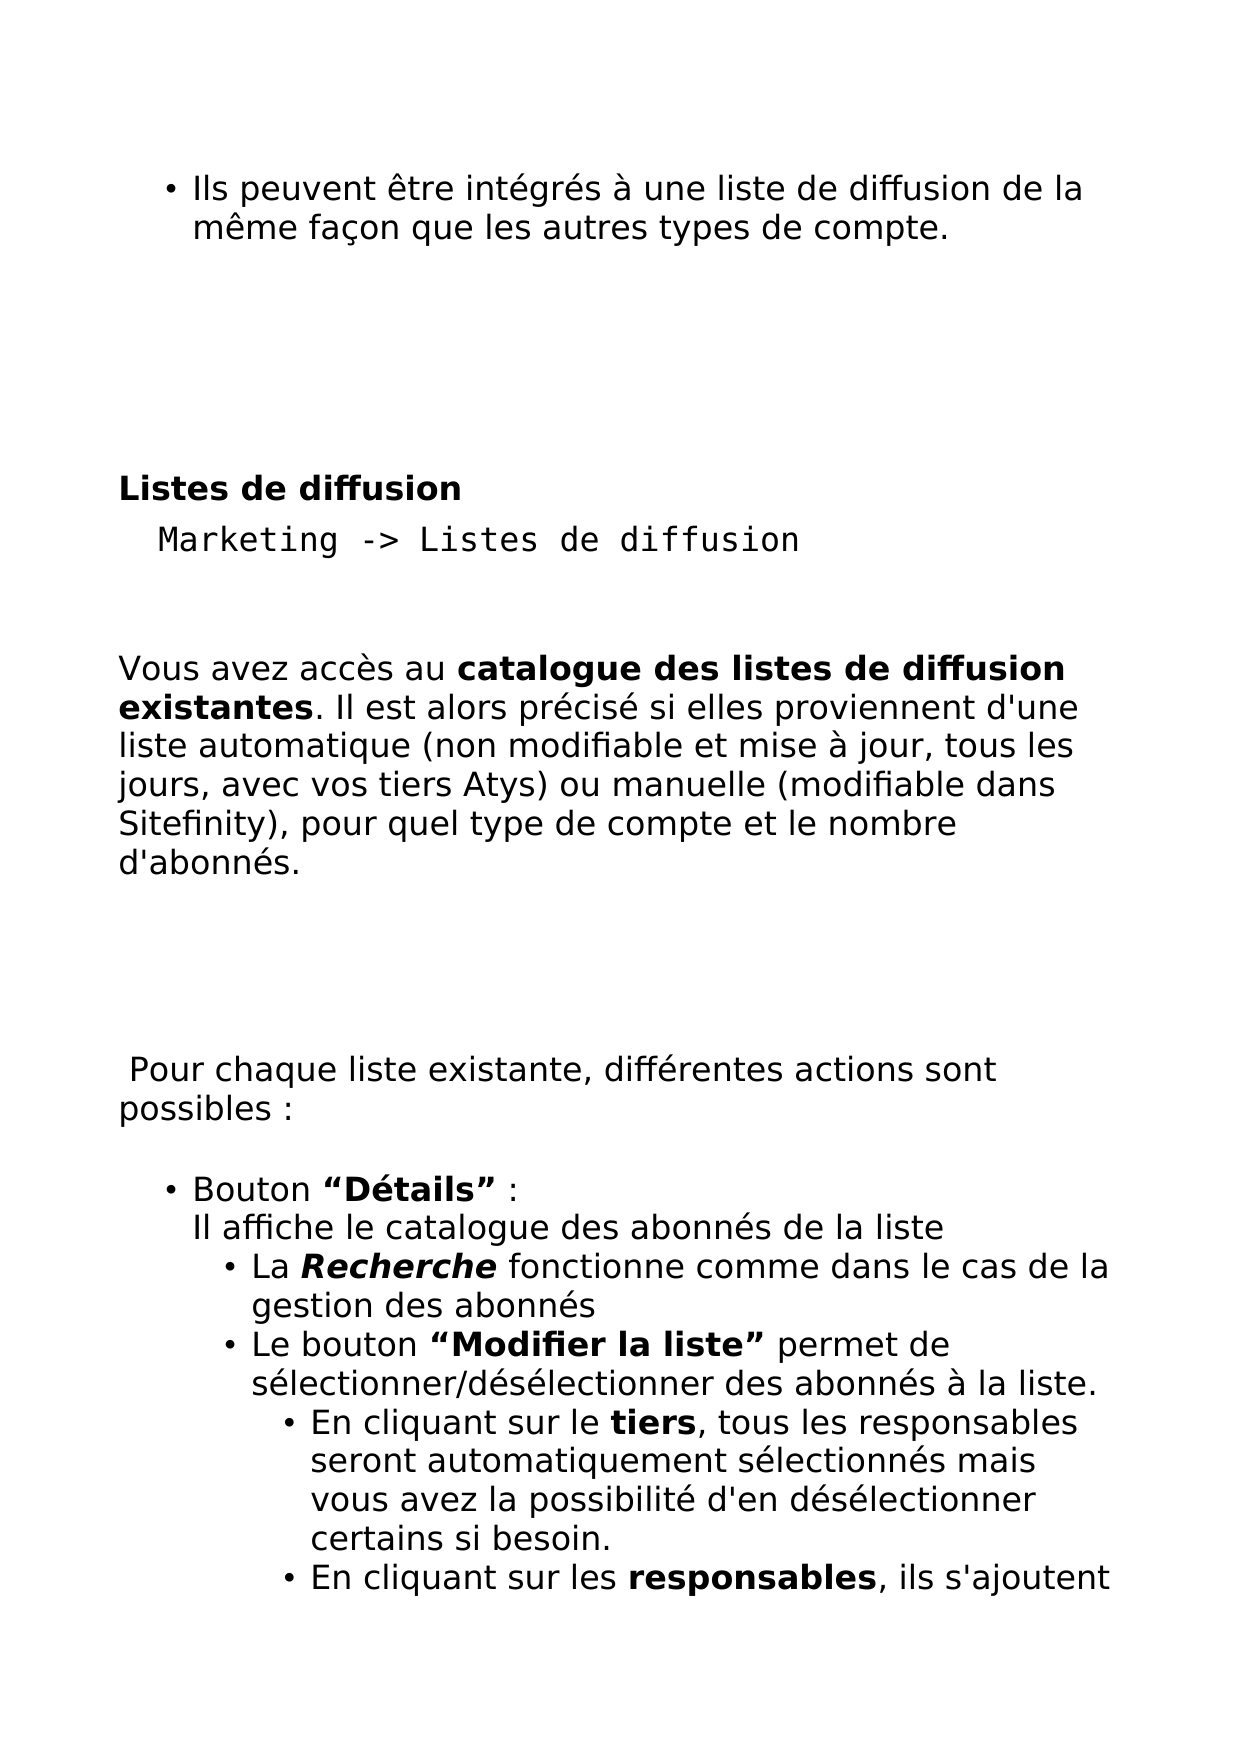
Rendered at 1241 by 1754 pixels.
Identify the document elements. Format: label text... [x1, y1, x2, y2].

list Bouton “Détails” : Il affiche le catalogue des abonnés de la liste [177, 1170, 1122, 1248]
list En cliquant sur le tiers, tous les responsables seront automatiquement sélectionnés mais vous avez la possibilité d'en désélectionner certains si besoin. [295, 1403, 1122, 1558]
list En cliquant sur les responsables, ils s'ajoutent [295, 1558, 1122, 1597]
subtitle Listes de diffusion [118, 469, 1122, 508]
list Le bouton “Modifier la liste” permet de sélectionner/désélectionner des abonnés à la liste. [236, 1325, 1122, 1403]
list Ils peuvent être intégrés à une liste de diffusion de la même façon que les autres types de compte. [177, 169, 1122, 247]
list La Recherche fonctionne comme dans le cas de la gestion des abonnés [236, 1248, 1122, 1325]
text Marketing -> Listes de diffusion [118, 521, 1122, 560]
text Pour chaque liste existante, différentes actions sont possibles : [118, 973, 1122, 1128]
text Vous avez accès au catalogue des listes de diffusion existantes. Il est alors précisé si elles proviennent d'une liste automatique (non modifiable et mise à jour, tous les jours, avec vos tiers Atys) ou manuelle (modifiable dans Sitefinity), pour quel type de compte et le nombre d'abonnés. [118, 572, 1122, 960]
